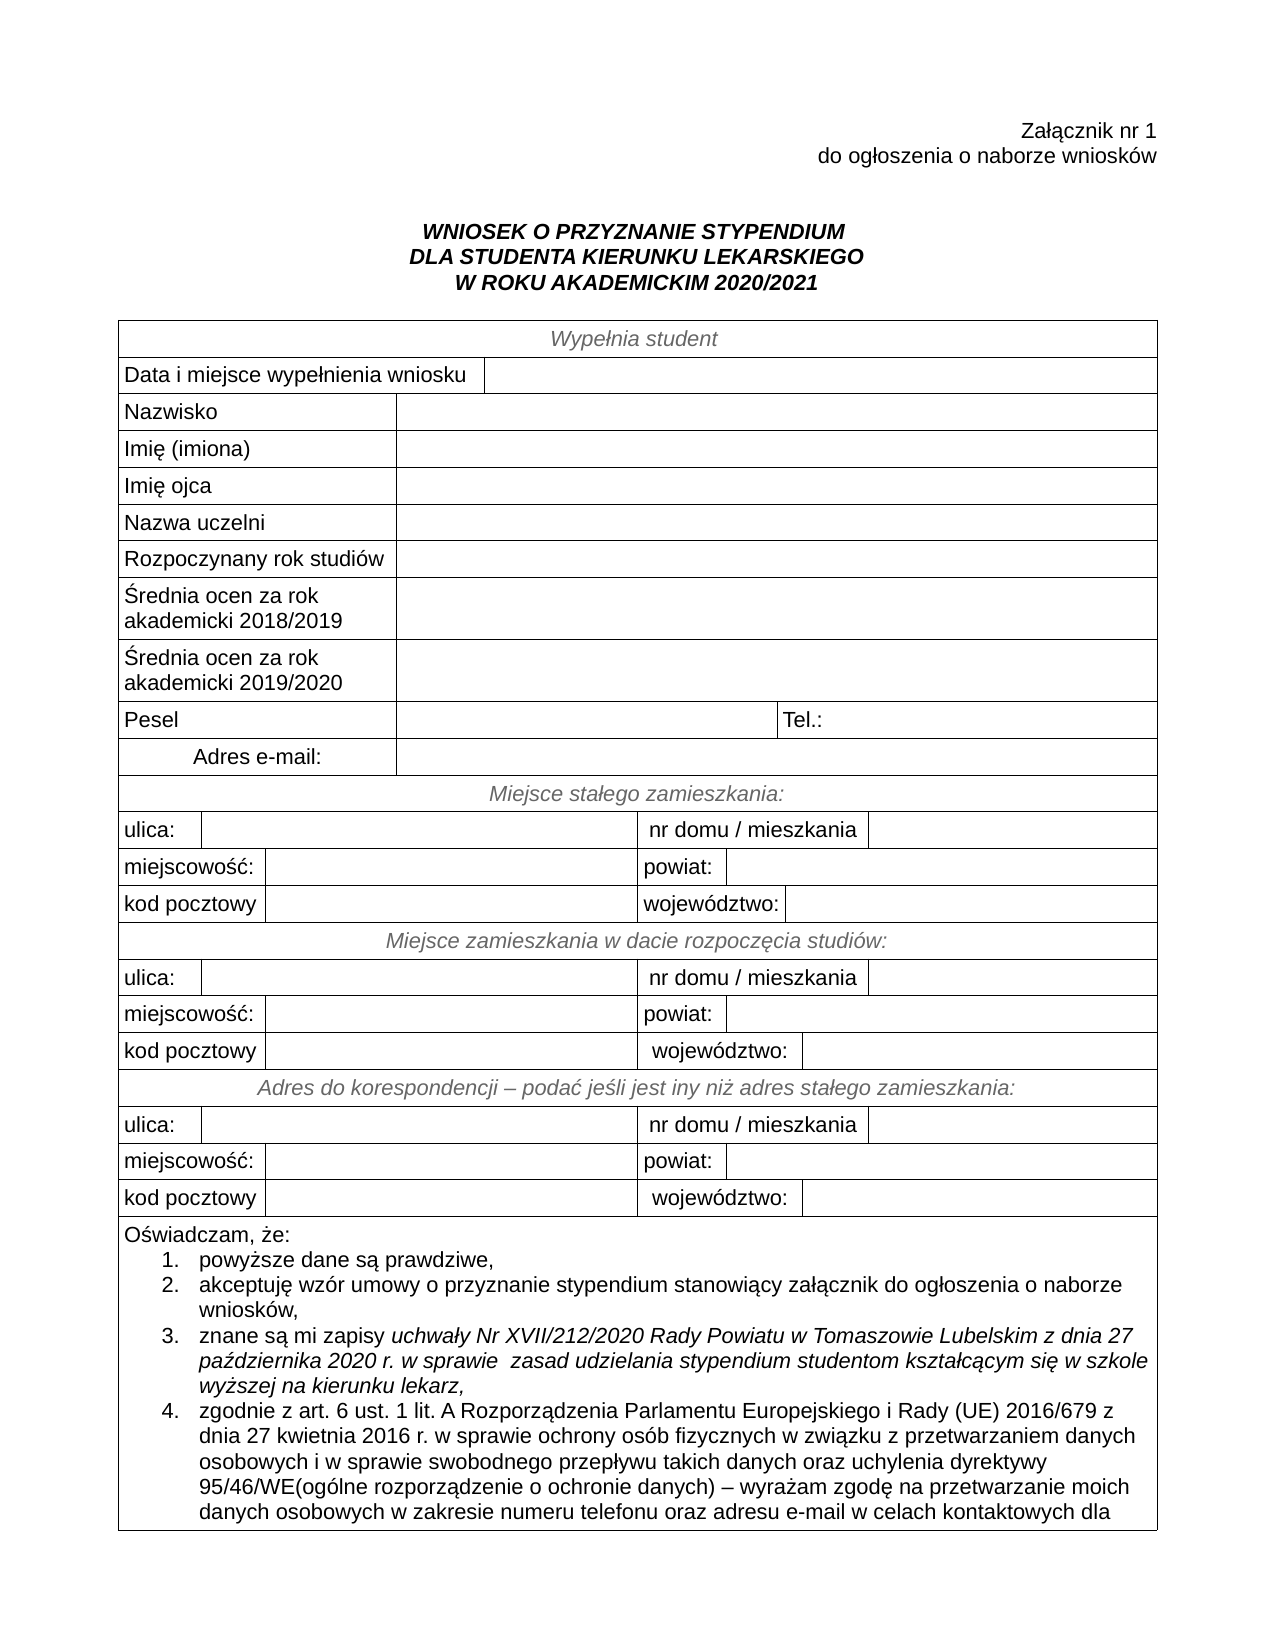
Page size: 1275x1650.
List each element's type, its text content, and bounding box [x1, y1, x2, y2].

table_cell powiat: [638, 1144, 726, 1179]
text WNIOSEK O PRZYZNANIE STYPENDIUM [118, 219, 1157, 244]
table_cell [266, 1180, 637, 1216]
table_cell [869, 1107, 1157, 1142]
table_cell ulica: [119, 960, 201, 995]
table_cell Adres do korespondencji – podać jeśli jest iny niż adres stałego zamieszkania: [119, 1070, 1157, 1106]
table_cell [786, 886, 1157, 922]
table_cell Adres e-mail: [119, 739, 396, 775]
table_cell [397, 505, 1157, 540]
table_cell ulica: [119, 812, 201, 848]
table_cell kod pocztowy [119, 1033, 265, 1069]
table_cell Oświadczam, że: powyższe dane są prawdziwe, akceptuję wzór umowy o przyznanie stypendium stanowiący załącznik do ogłoszenia o naborze wniosków, znane są mi zapisy uchwały Nr XVII/212/2020 Rady Powiatu w Tomaszowie Lubelskim z dnia 27 października 2020 r. w sprawie zasad udzielania stypendium studentom kształcącym się w szkole wyższej na kierunku lekarz, zgodnie z art. 6 ust. 1 lit. A Rozporządzenia Parlamentu Europejskiego i Rady (UE) 2016/679 z dnia 27 kwietnia 2016 r. w sprawie ochrony osób fizycznych w związku z przetwarzaniem danych osobowych i w sprawie swobodnego przepływu takich danych oraz uchylenia dyrektywy 95/46/WE(ogólne rozporządzenie o ochronie danych) – wyrażam zgodę na przetwarzanie moich danych osobowych w zakresie numeru telefonu oraz adresu e-mail w celach kontaktowych dla [119, 1217, 1157, 1530]
table_cell Nazwa uczelni [119, 505, 396, 540]
table_cell [266, 849, 637, 885]
table_cell Średnia ocen za rok akademicki 2019/2020 [119, 640, 396, 701]
table_cell ulica: [119, 1107, 201, 1142]
text DLA STUDENTA KIERUNKU LEKARSKIEGO [118, 244, 1157, 269]
table_cell nr domu / mieszkania [638, 812, 868, 848]
table_cell Miejsce stałego zamieszkania: [119, 776, 1157, 811]
table_cell [727, 996, 1157, 1032]
table_cell [397, 702, 777, 738]
table_cell [803, 1033, 1157, 1069]
table_cell kod pocztowy [119, 886, 265, 922]
table_cell [803, 1180, 1157, 1216]
table_cell [727, 1144, 1157, 1179]
table_cell nr domu / mieszkania [638, 960, 868, 995]
table_cell Tel.: [778, 702, 1157, 738]
table_cell nr domu / mieszkania [638, 1107, 868, 1142]
table_cell Imię (imiona) [119, 431, 396, 467]
table_cell Miejsce zamieszkania w dacie rozpoczęcia studiów: [119, 923, 1157, 958]
table_cell Średnia ocen za rok akademicki 2018/2019 [119, 578, 396, 639]
table_cell [397, 578, 1157, 639]
table_cell [266, 1144, 637, 1179]
table_cell [266, 996, 637, 1032]
table_cell [397, 739, 1157, 775]
table_cell [869, 812, 1157, 848]
table_cell Nazwisko [119, 394, 396, 430]
text Załącznik nr 1 [118, 118, 1157, 143]
table_cell [397, 468, 1157, 504]
table_cell [266, 886, 637, 922]
table_cell Rozpoczynany rok studiów [119, 541, 396, 577]
table_header Wypełnia student [119, 321, 1157, 357]
table_cell [869, 960, 1157, 995]
table_cell miejscowość: [119, 1144, 265, 1179]
table_cell [397, 394, 1157, 430]
table_cell Data i miejsce wypełnienia wniosku [119, 358, 484, 393]
text do ogłoszenia o naborze wniosków [118, 143, 1157, 168]
table_cell miejscowość: [119, 849, 265, 885]
table_cell kod pocztowy [119, 1180, 265, 1216]
table_cell województwo: [638, 1180, 802, 1216]
table_cell województwo: [638, 1033, 802, 1069]
table_cell [727, 849, 1157, 885]
table_cell [485, 358, 1157, 393]
table_cell Pesel [119, 702, 396, 738]
table_cell powiat: [638, 849, 726, 885]
table_cell [397, 431, 1157, 467]
table_cell Imię ojca [119, 468, 396, 504]
table_cell [202, 1107, 637, 1142]
table_cell [202, 960, 637, 995]
text W ROKU AKADEMICKIM 2020/2021 [118, 269, 1157, 294]
table_cell województwo: [638, 886, 785, 922]
table_cell [397, 541, 1157, 577]
table_cell powiat: [638, 996, 726, 1032]
table_cell miejscowość: [119, 996, 265, 1032]
table_cell [397, 640, 1157, 701]
table_cell [202, 812, 637, 848]
table_cell [266, 1033, 637, 1069]
